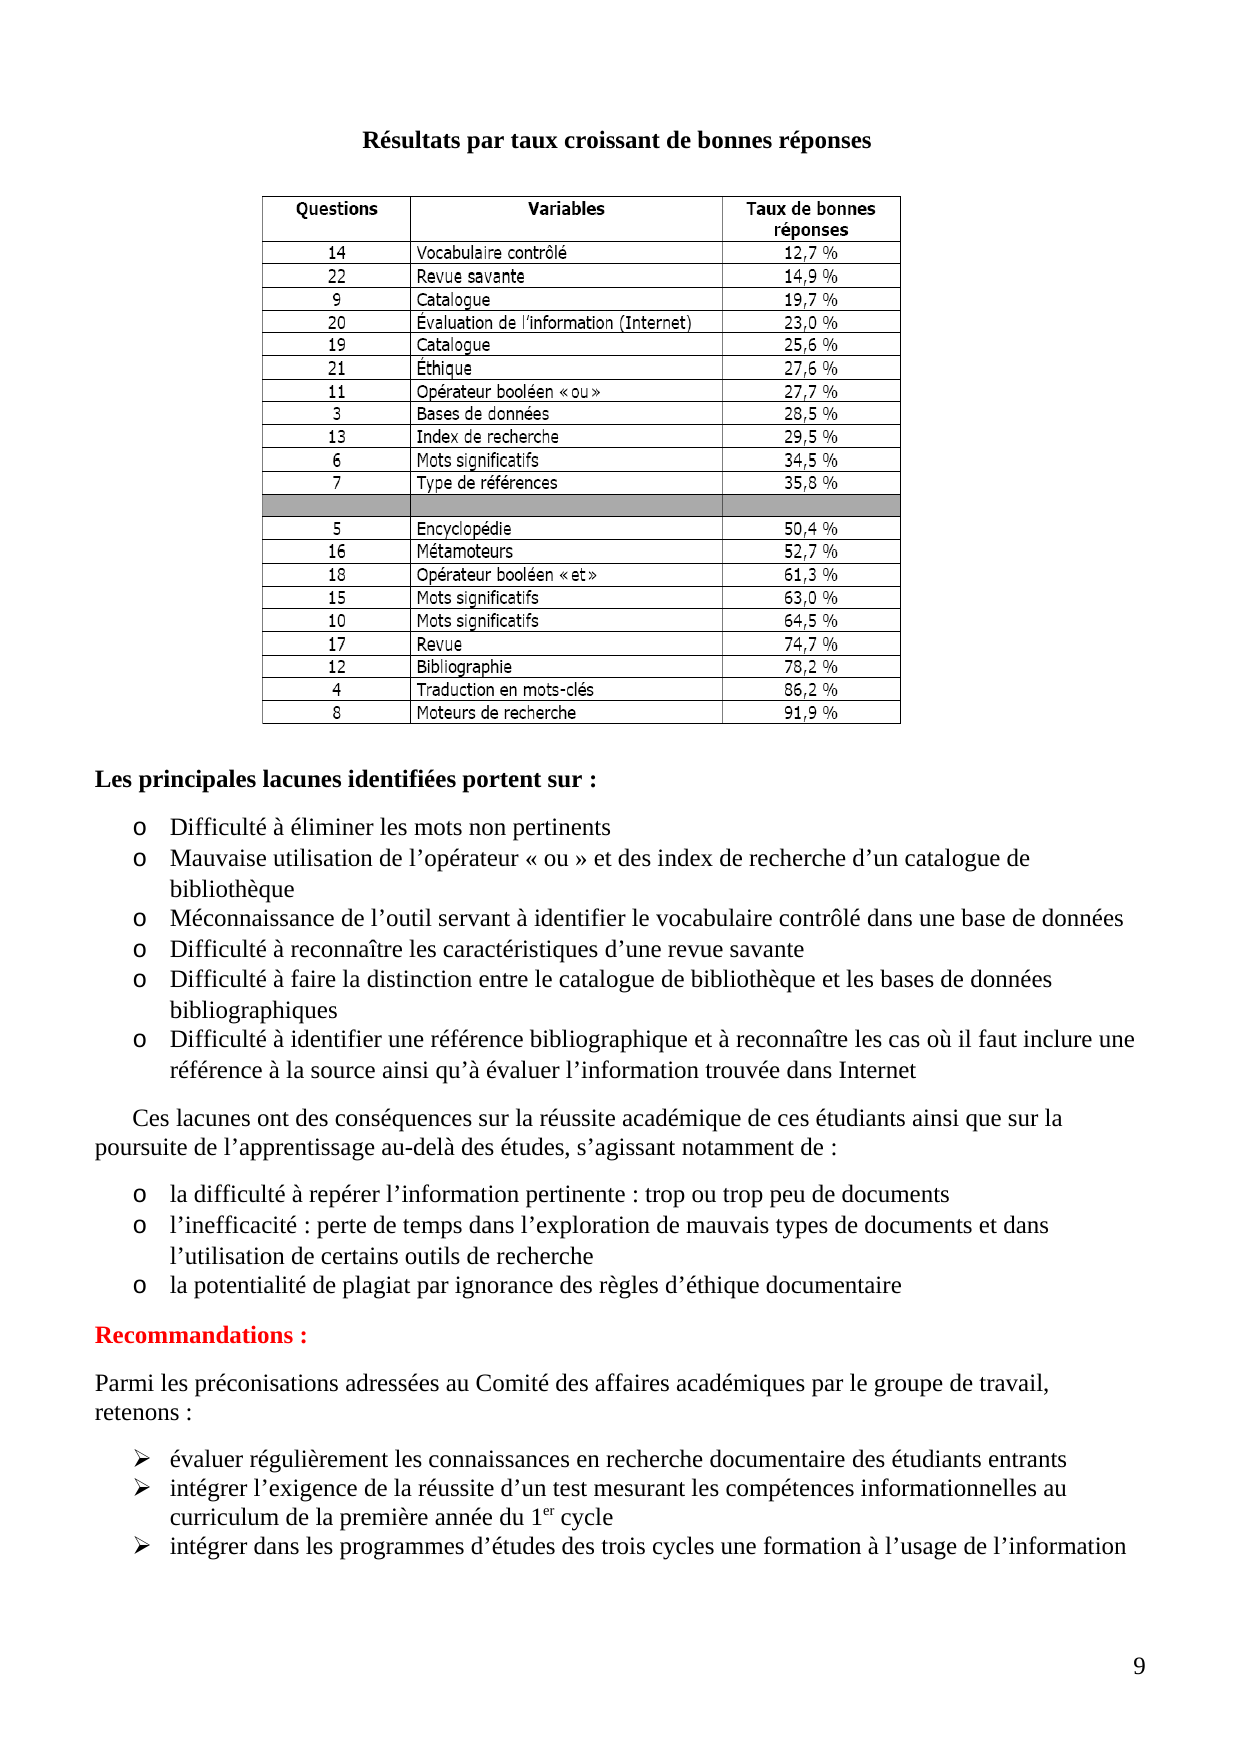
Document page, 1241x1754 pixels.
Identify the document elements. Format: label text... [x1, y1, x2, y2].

text Les principales lacunes identifiées portent sur : [94, 764, 1146, 793]
list Difficulté à faire la distinction entre le catalogue de bibliothèque et les bases de données bibliographiques [132, 964, 1146, 1024]
list intégrer l’exigence de la réussite d’un test mesurant les compétences informationnelles au curriculum de la première année du 1er cycle [132, 1473, 1146, 1531]
list Mauvaise utilisation de l’opérateur « ou » et des index de recherche d’un catalogue de bibliothèque [132, 843, 1146, 903]
list Méconnaissance de l’outil servant à identifier le vocabulaire contrôlé dans une base de données [132, 903, 1146, 934]
list intégrer dans les programmes d’études des trois cycles une formation à l’usage de l’information [132, 1531, 1146, 1559]
list la potentialité de plagiat par ignorance des règles d’éthique documentaire [132, 1270, 1146, 1301]
picture [248, 182, 910, 737]
text Ces lacunes ont des conséquences sur la réussite académique de ces étudiants ainsi que sur la poursuite de l’apprentissage au-delà des études, s’agissant notamment de : [94, 1103, 1146, 1160]
list Difficulté à éliminer les mots non pertinents [132, 812, 1146, 843]
text Parmi les préconisations adressées au Comité des affaires académiques par le groupe de travail, retenons : [94, 1368, 1146, 1425]
list Difficulté à reconnaître les caractéristiques d’une revue savante [132, 934, 1146, 964]
list la difficulté à repérer l’information pertinente : trop ou trop peu de documents [132, 1179, 1146, 1210]
text Recommandations : [94, 1320, 1146, 1349]
list l’inefficacité : perte de temps dans l’exploration de mauvais types de documents et dans l’utilisation de certains outils de recherche [132, 1210, 1146, 1270]
text Résultats par taux croissant de bonnes réponses [94, 126, 1146, 154]
list évaluer régulièrement les connaissances en recherche documentaire des étudiants entrants [132, 1444, 1146, 1473]
list Difficulté à identifier une référence bibliographique et à reconnaître les cas où il faut inclure une référence à la source ainsi qu’à évaluer l’information trouvée dans Internet [132, 1024, 1146, 1084]
